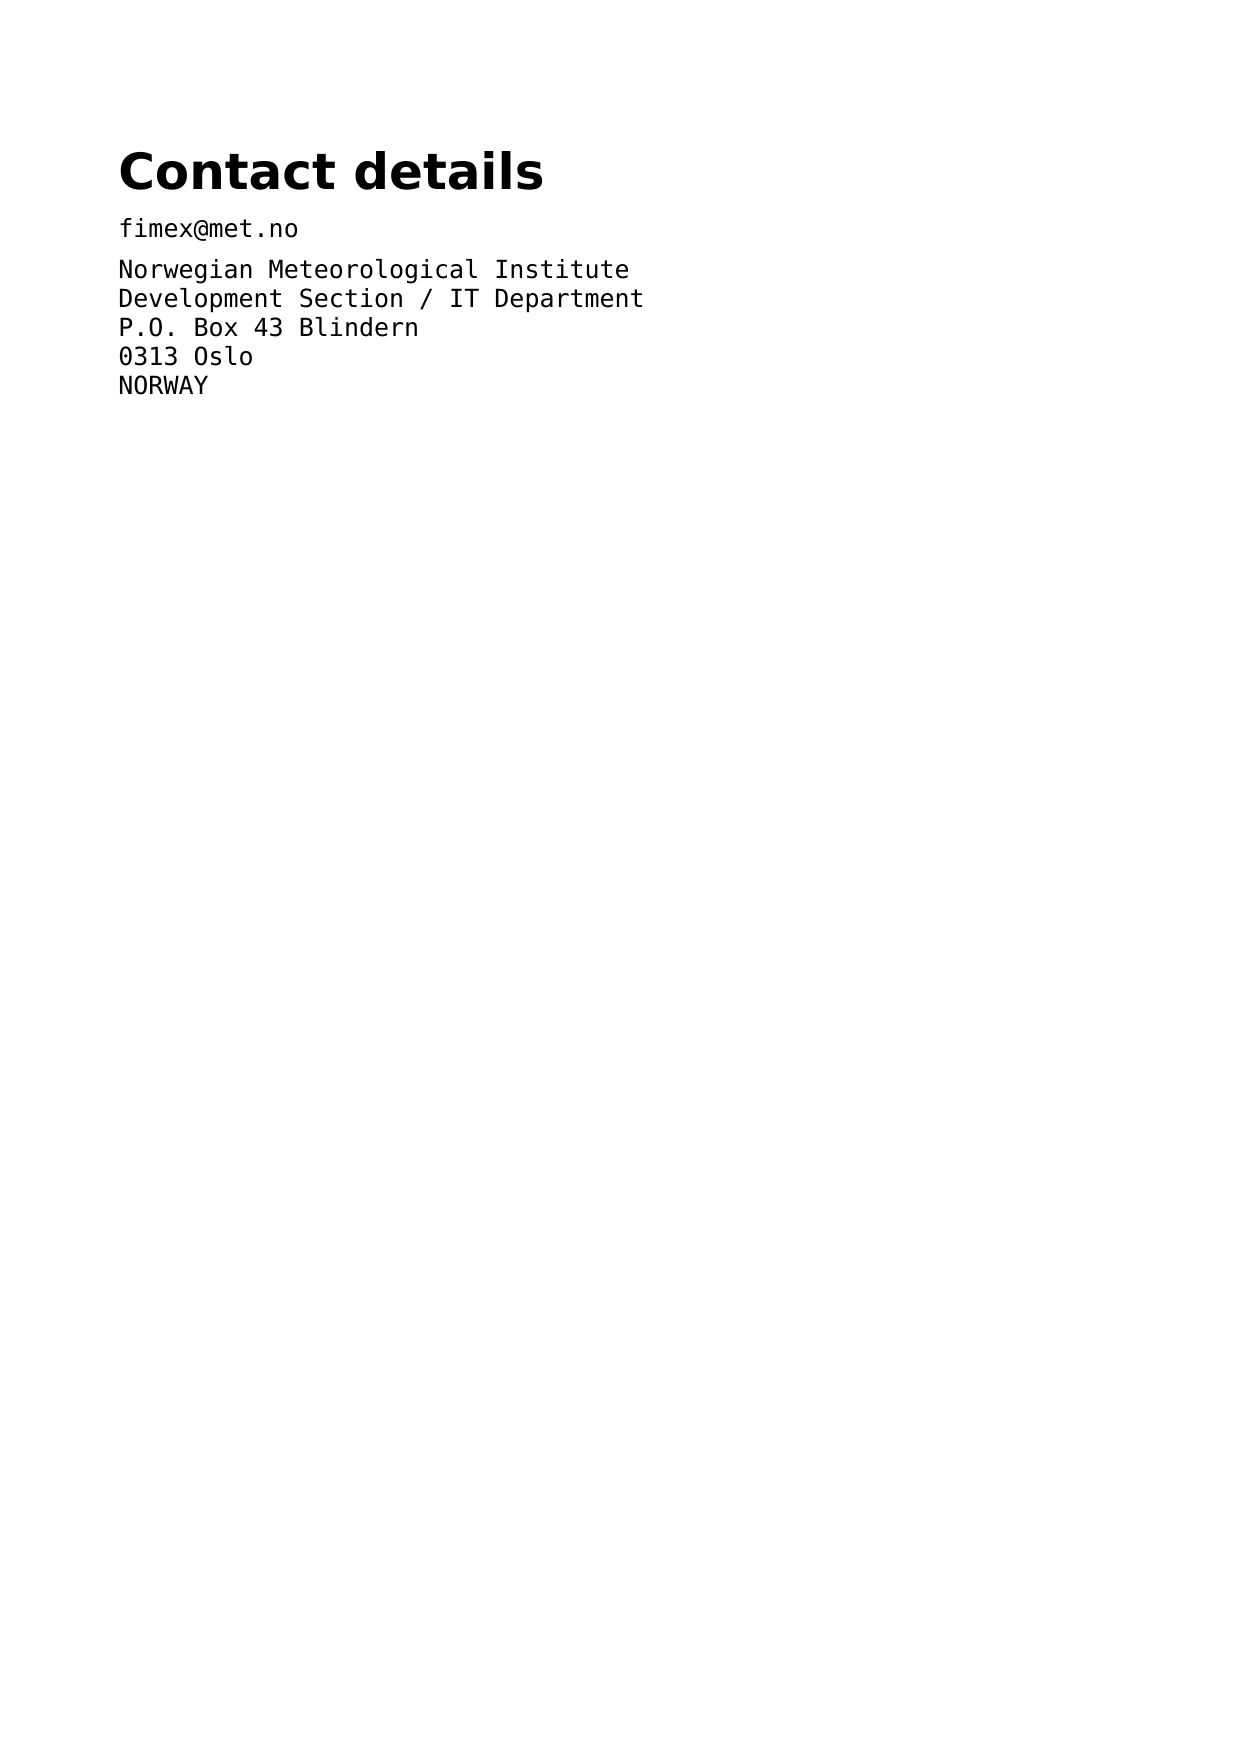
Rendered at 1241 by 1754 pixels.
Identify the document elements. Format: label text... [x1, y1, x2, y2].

text fimex@met.no [118, 214, 1122, 243]
subtitle Contact details [118, 143, 1122, 201]
text Norwegian Meteorological Institute Development Section / IT Department P.O. Box 43 Blindern 0313 Oslo NORWAY [118, 255, 1122, 401]
